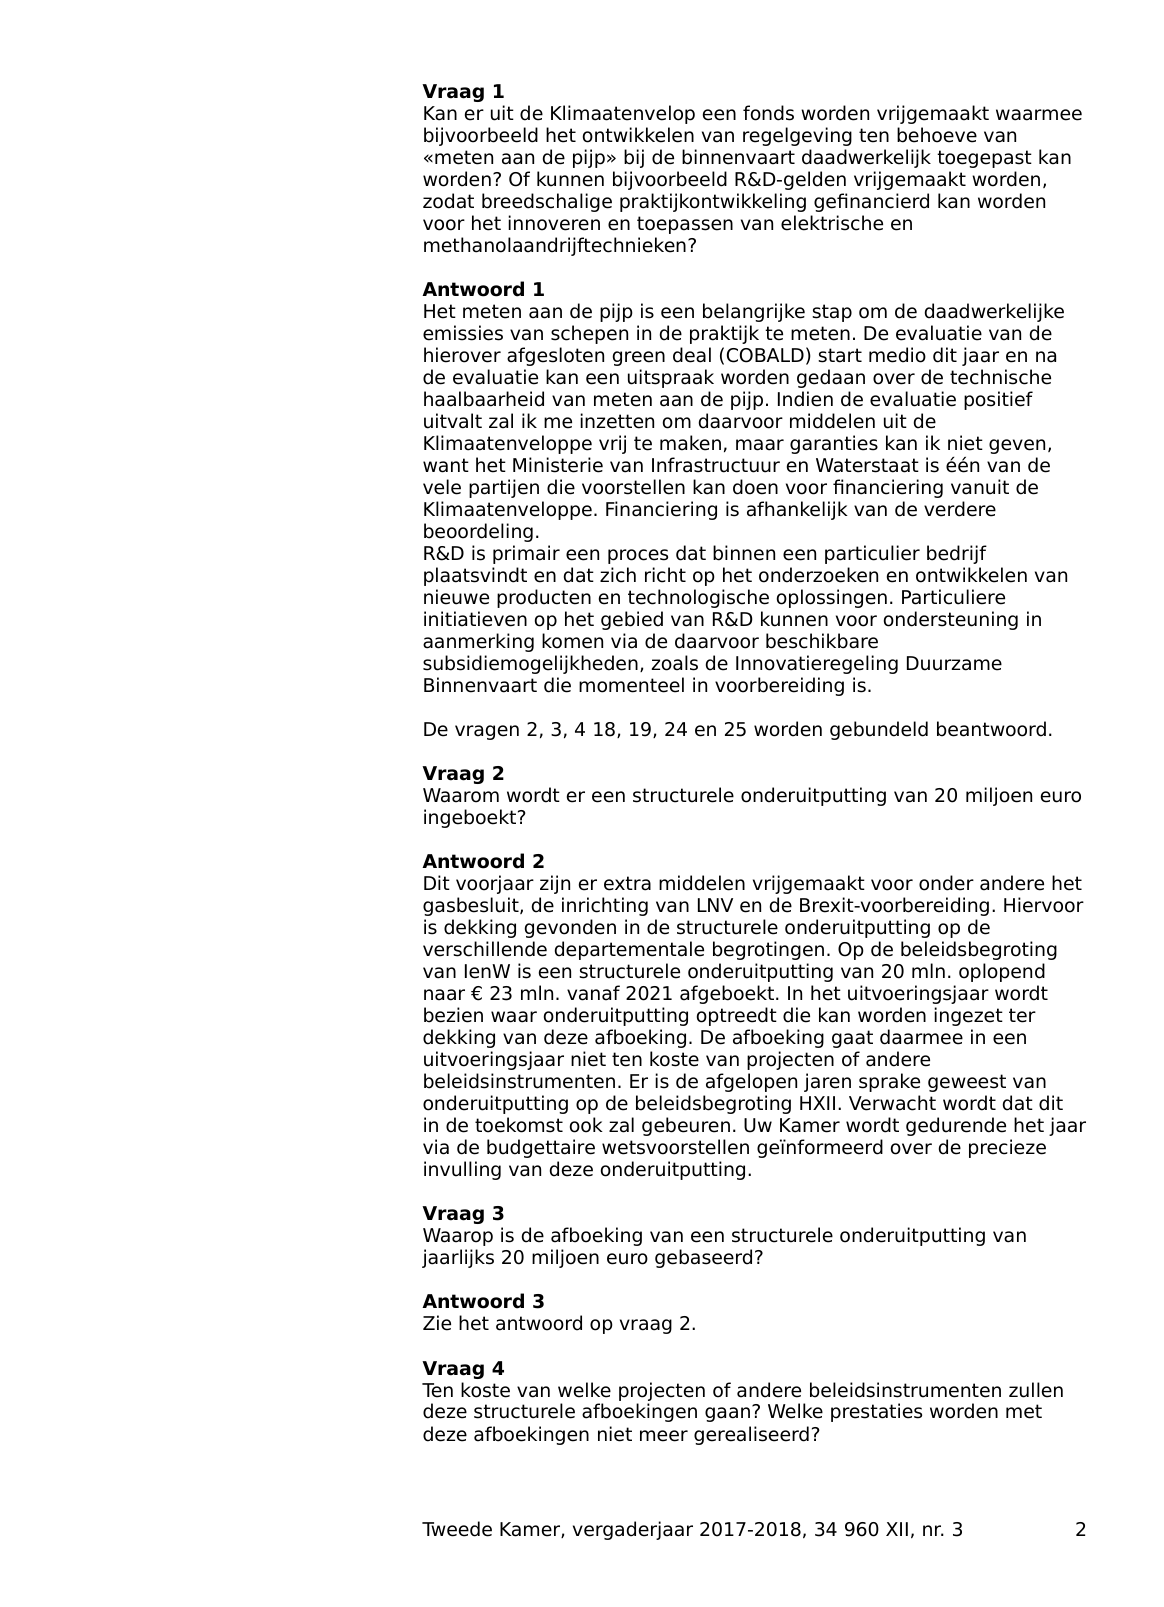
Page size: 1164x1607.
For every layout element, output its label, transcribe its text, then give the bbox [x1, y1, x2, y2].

text Vraag 1 [422, 81, 1087, 103]
text Vraag 2 [422, 763, 1087, 785]
text Waarop is de afboeking van een structurele onderuitputting van jaarlijks 20 miljoen euro gebaseerd? [422, 1225, 1087, 1269]
text Kan er uit de Klimaatenvelop een fonds worden vrijgemaakt waarmee bijvoorbeeld het ontwikkelen van regelgeving ten behoeve van «meten aan de pijp» bij de binnenvaart daadwerkelijk toegepast kan worden? Of kunnen bijvoorbeeld R&D-gelden vrijgemaakt worden, zodat breedschalige praktijkontwikkeling gefinancierd kan worden voor het innoveren en toepassen van elektrische en methanolaandrijftechnieken? [422, 103, 1087, 257]
text Zie het antwoord op vraag 2. [422, 1313, 1087, 1335]
text Het meten aan de pijp is een belangrijke stap om de daadwerkelijke emissies van schepen in de praktijk te meten. De evaluatie van de hierover afgesloten green deal (COBALD) start medio dit jaar en na de evaluatie kan een uitspraak worden gedaan over de technische haalbaarheid van meten aan de pijp. Indien de evaluatie positief uitvalt zal ik me inzetten om daarvoor middelen uit de Klimaatenveloppe vrij te maken, maar garanties kan ik niet geven, want het Ministerie van Infrastructuur en Waterstaat is één van de vele partijen die voorstellen kan doen voor financiering vanuit de Klimaatenveloppe. Financiering is afhankelijk van de verdere beoordeling. [422, 301, 1087, 543]
text Vraag 4 [422, 1357, 1087, 1379]
text Antwoord 1 [422, 279, 1087, 301]
text Vraag 3 [422, 1203, 1087, 1225]
text Waarom wordt er een structurele onderuitputting van 20 miljoen euro ingeboekt? [422, 785, 1087, 829]
text De vragen 2, 3, 4 18, 19, 24 en 25 worden gebundeld beantwoord. [422, 719, 1087, 741]
text Antwoord 2 [422, 851, 1087, 873]
text Antwoord 3 [422, 1291, 1087, 1313]
text Ten koste van welke projecten of andere beleidsinstrumenten zullen deze structurele afboekingen gaan? Welke prestaties worden met deze afboekingen niet meer gerealiseerd? [422, 1379, 1087, 1445]
text Dit voorjaar zijn er extra middelen vrijgemaakt voor onder andere het gasbesluit, de inrichting van LNV en de Brexit-voorbereiding. Hiervoor is dekking gevonden in de structurele onderuitputting op de verschillende departementale begrotingen. Op de beleidsbegroting van IenW is een structurele onderuitputting van 20 mln. oplopend naar € 23 mln. vanaf 2021 afgeboekt. In het uitvoeringsjaar wordt bezien waar onderuitputting optreedt die kan worden ingezet ter dekking van deze afboeking. De afboeking gaat daarmee in een uitvoeringsjaar niet ten koste van projecten of andere beleidsinstrumenten. Er is de afgelopen jaren sprake geweest van onderuitputting op de beleidsbegroting HXII. Verwacht wordt dat dit in de toekomst ook zal gebeuren. Uw Kamer wordt gedurende het jaar via de budgettaire wetsvoorstellen geïnformeerd over de precieze invulling van deze onderuitputting. [422, 873, 1087, 1181]
text R&D is primair een proces dat binnen een particulier bedrijf plaatsvindt en dat zich richt op het onderzoeken en ontwikkelen van nieuwe producten en technologische oplossingen. Particuliere initiatieven op het gebied van R&D kunnen voor ondersteuning in aanmerking komen via de daarvoor beschikbare subsidiemogelijkheden, zoals de Innovatieregeling Duurzame Binnenvaart die momenteel in voorbereiding is. [422, 543, 1087, 697]
